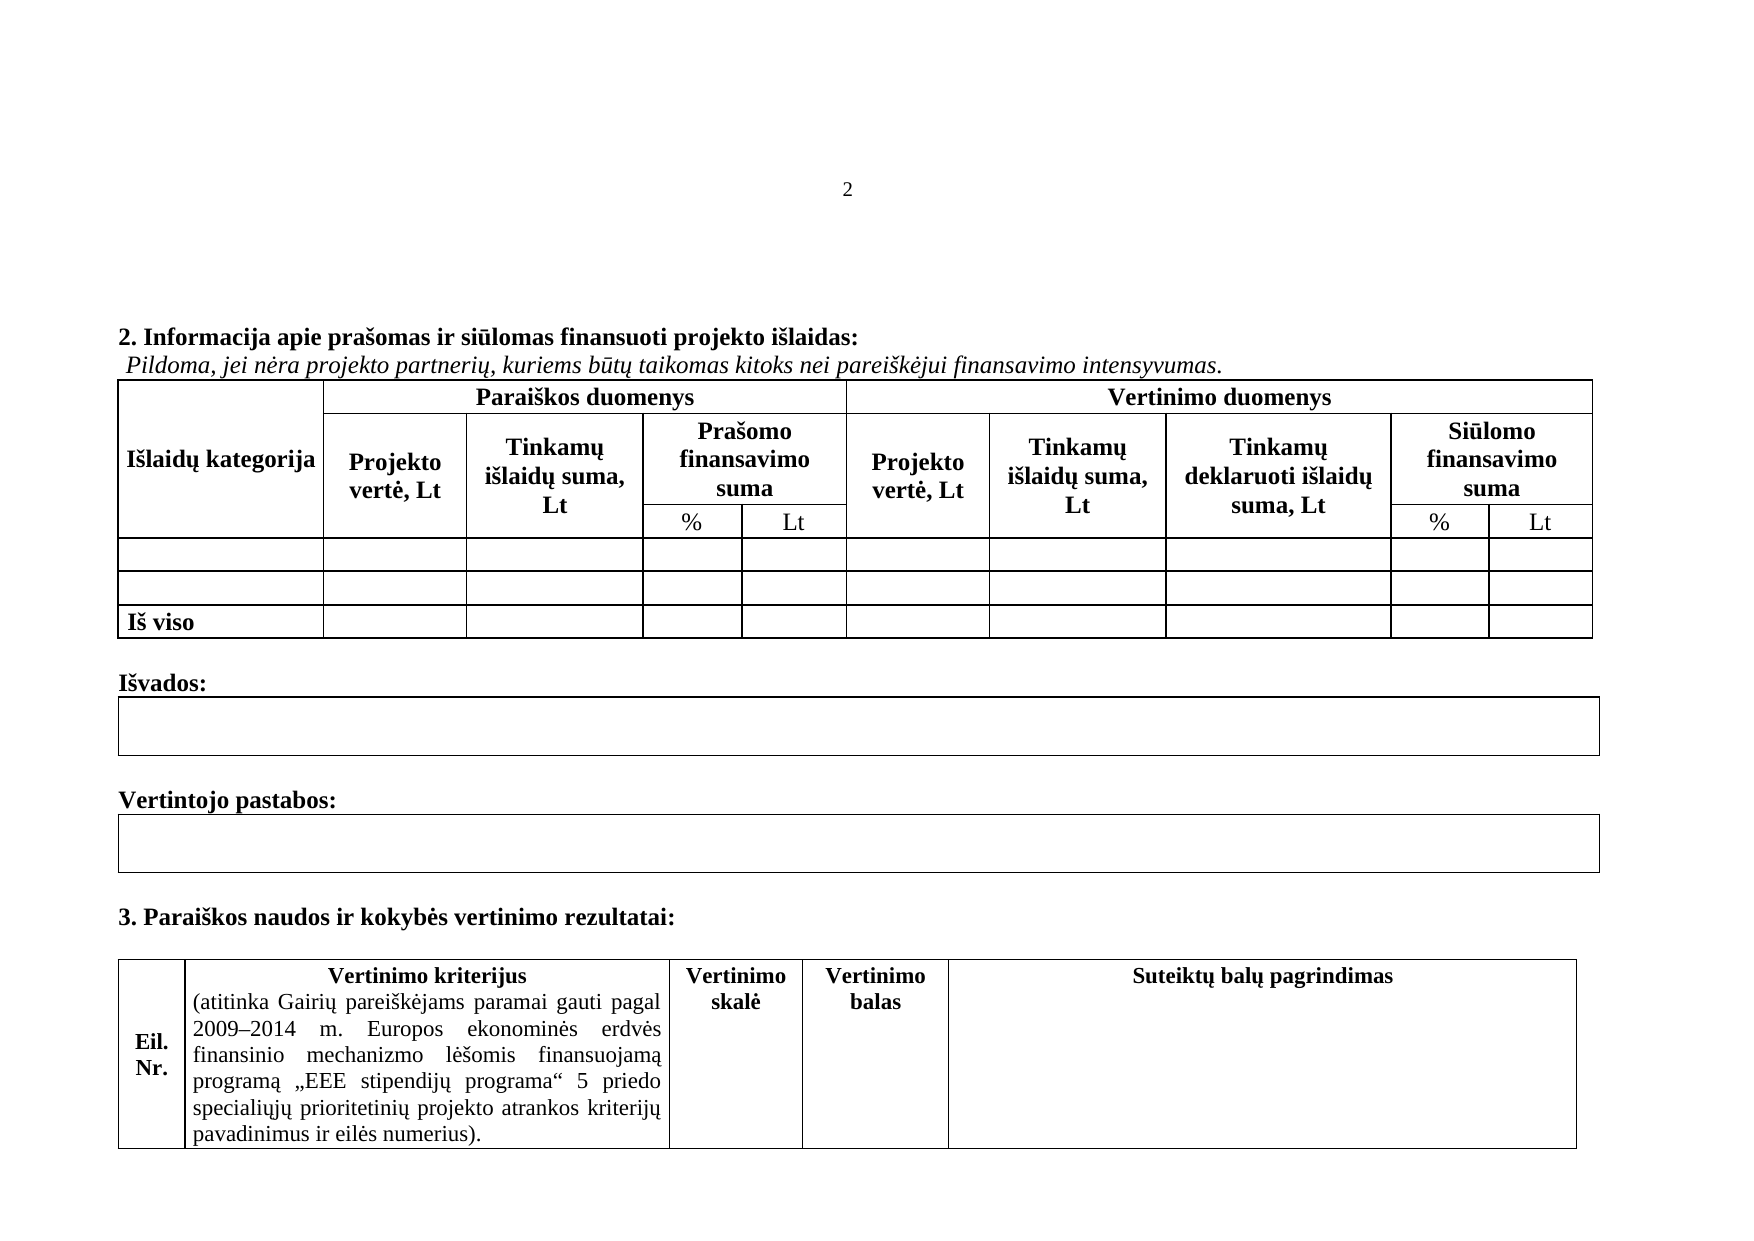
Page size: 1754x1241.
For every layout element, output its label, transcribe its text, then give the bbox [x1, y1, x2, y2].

text 3. Paraiškos naudos ir kokybės vertinimo rezultatai: [118, 902, 1577, 931]
table_cell [1167, 572, 1390, 604]
table_header Vertinimo kriterijus (atitinka Gairių pareiškėjams paramai gauti pagal 2009–2014 m. Europos ekonominės erdvės finansinio mechanizmo lėšomis finansuojamą programą „EEE stipendijų programa“ 5 priedo specialiųjų prioritetinių projekto atrankos kriterijų pavadinimus ir eilės numerius). [186, 960, 669, 1148]
table_cell [324, 606, 466, 637]
table_cell [1490, 572, 1592, 604]
table_cell [467, 606, 642, 637]
table_cell % [644, 505, 741, 537]
text Pildoma, jei nėra projekto partnerių, kuriems būtų taikomas kitoks nei pareiškėjui finansavimo intensyvumas. [118, 350, 1577, 379]
table_cell [1167, 539, 1390, 570]
table_cell [847, 606, 989, 637]
table_cell Projekto vertė, Lt [847, 414, 989, 537]
table_cell [467, 572, 642, 604]
table_cell [743, 539, 846, 570]
table_cell [1392, 572, 1488, 604]
table_cell Projekto vertė, Lt [324, 414, 466, 537]
text Išvados: [118, 668, 1577, 696]
table_header Vertinimo skalė [670, 960, 802, 1148]
table_cell [644, 539, 741, 570]
table_cell [743, 606, 846, 637]
table_cell Tinkamų išlaidų suma, Lt [467, 414, 642, 537]
table_header [119, 815, 1599, 872]
table_cell [119, 572, 323, 604]
text 2. Informacija apie prašomas ir siūlomas finansuoti projekto išlaidas: [118, 322, 1577, 350]
table_cell [1392, 539, 1488, 570]
table_cell Iš viso [119, 606, 323, 637]
table_cell Lt [1490, 505, 1592, 537]
table_cell Prašomo finansavimo suma [644, 414, 846, 503]
table_cell % [1392, 505, 1488, 537]
table_cell [990, 606, 1165, 637]
table_header Vertinimo duomenys [847, 381, 1592, 413]
table_cell [990, 572, 1165, 604]
table_header Suteiktų balų pagrindimas [949, 960, 1576, 1148]
table_cell [1167, 606, 1390, 637]
table_header Vertinimo balas [803, 960, 948, 1148]
table_cell [1490, 606, 1592, 637]
table_cell [847, 539, 989, 570]
table_cell [467, 539, 642, 570]
table_cell [324, 572, 466, 604]
table_cell [990, 539, 1165, 570]
table_header Eil. Nr. [119, 960, 184, 1148]
table_cell [847, 572, 989, 604]
table_cell [1490, 539, 1592, 570]
table_cell [1392, 606, 1488, 637]
table_cell [644, 572, 741, 604]
table_header [119, 698, 1599, 755]
table_header Išlaidų kategorija [119, 381, 323, 537]
table_header Paraiškos duomenys [324, 381, 846, 413]
text Vertintojo pastabos: [118, 785, 1577, 813]
table_cell Siūlomo finansavimo suma [1392, 414, 1592, 503]
table_cell [743, 572, 846, 604]
table_cell [644, 606, 741, 637]
table_cell [119, 539, 323, 570]
table_cell Tinkamų deklaruoti išlaidų suma, Lt [1167, 414, 1390, 537]
table_cell Lt [743, 505, 846, 537]
table_cell Tinkamų išlaidų suma, Lt [990, 414, 1165, 537]
table_cell [324, 539, 466, 570]
